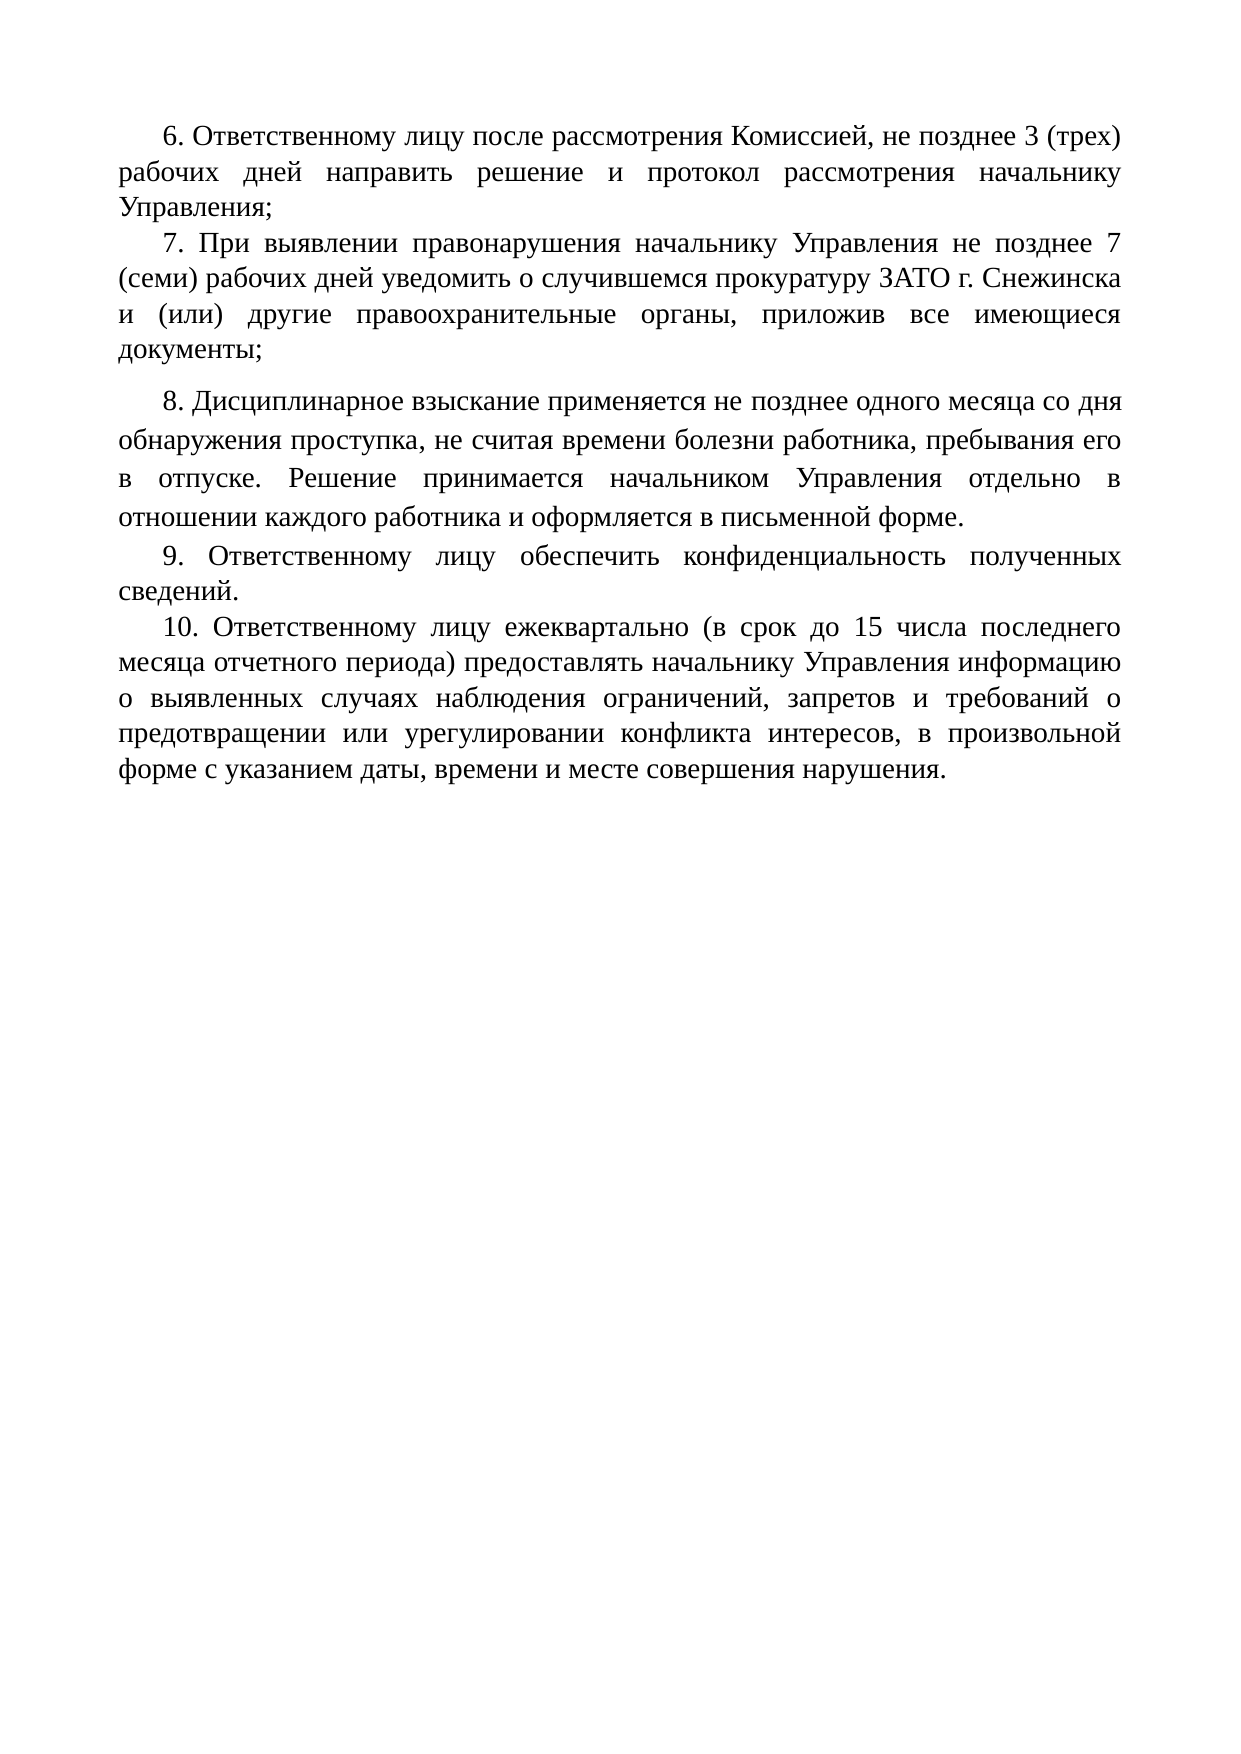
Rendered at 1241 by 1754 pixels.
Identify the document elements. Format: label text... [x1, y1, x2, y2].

text 9. Ответственному лицу обеспечить конфиденциальность полученных сведений. [118, 538, 1122, 607]
text 6. Ответственному лицу после рассмотрения Комиссией, не позднее 3 (трех) рабочих дней направить решение и протокол рассмотрения начальнику Управления; [118, 118, 1122, 223]
text 7. При выявлении правонарушения начальнику Управления не позднее 7 (семи) рабочих дней уведомить о случившемся прокуратуру ЗАТО г. Снежинска и (или) другие правоохранительные органы, приложив все имеющиеся документы; [118, 225, 1122, 365]
text 8. Дисциплинарное взыскание применяется не позднее одного месяца со дня обнаружения проступка, не считая времени болезни работника, пребывания его в отпуске. Решение принимается начальником Управления отдельно в отношении каждого работника и оформляется в письменной форме. [118, 383, 1122, 533]
text 10. Ответственному лицу ежеквартально (в срок до 15 числа последнего месяца отчетного периода) предоставлять начальнику Управления информацию о выявленных случаях наблюдения ограничений, запретов и требований о предотвращении или урегулировании конфликта интересов, в произвольной форме с указанием даты, времени и месте совершения нарушения. [118, 609, 1122, 784]
